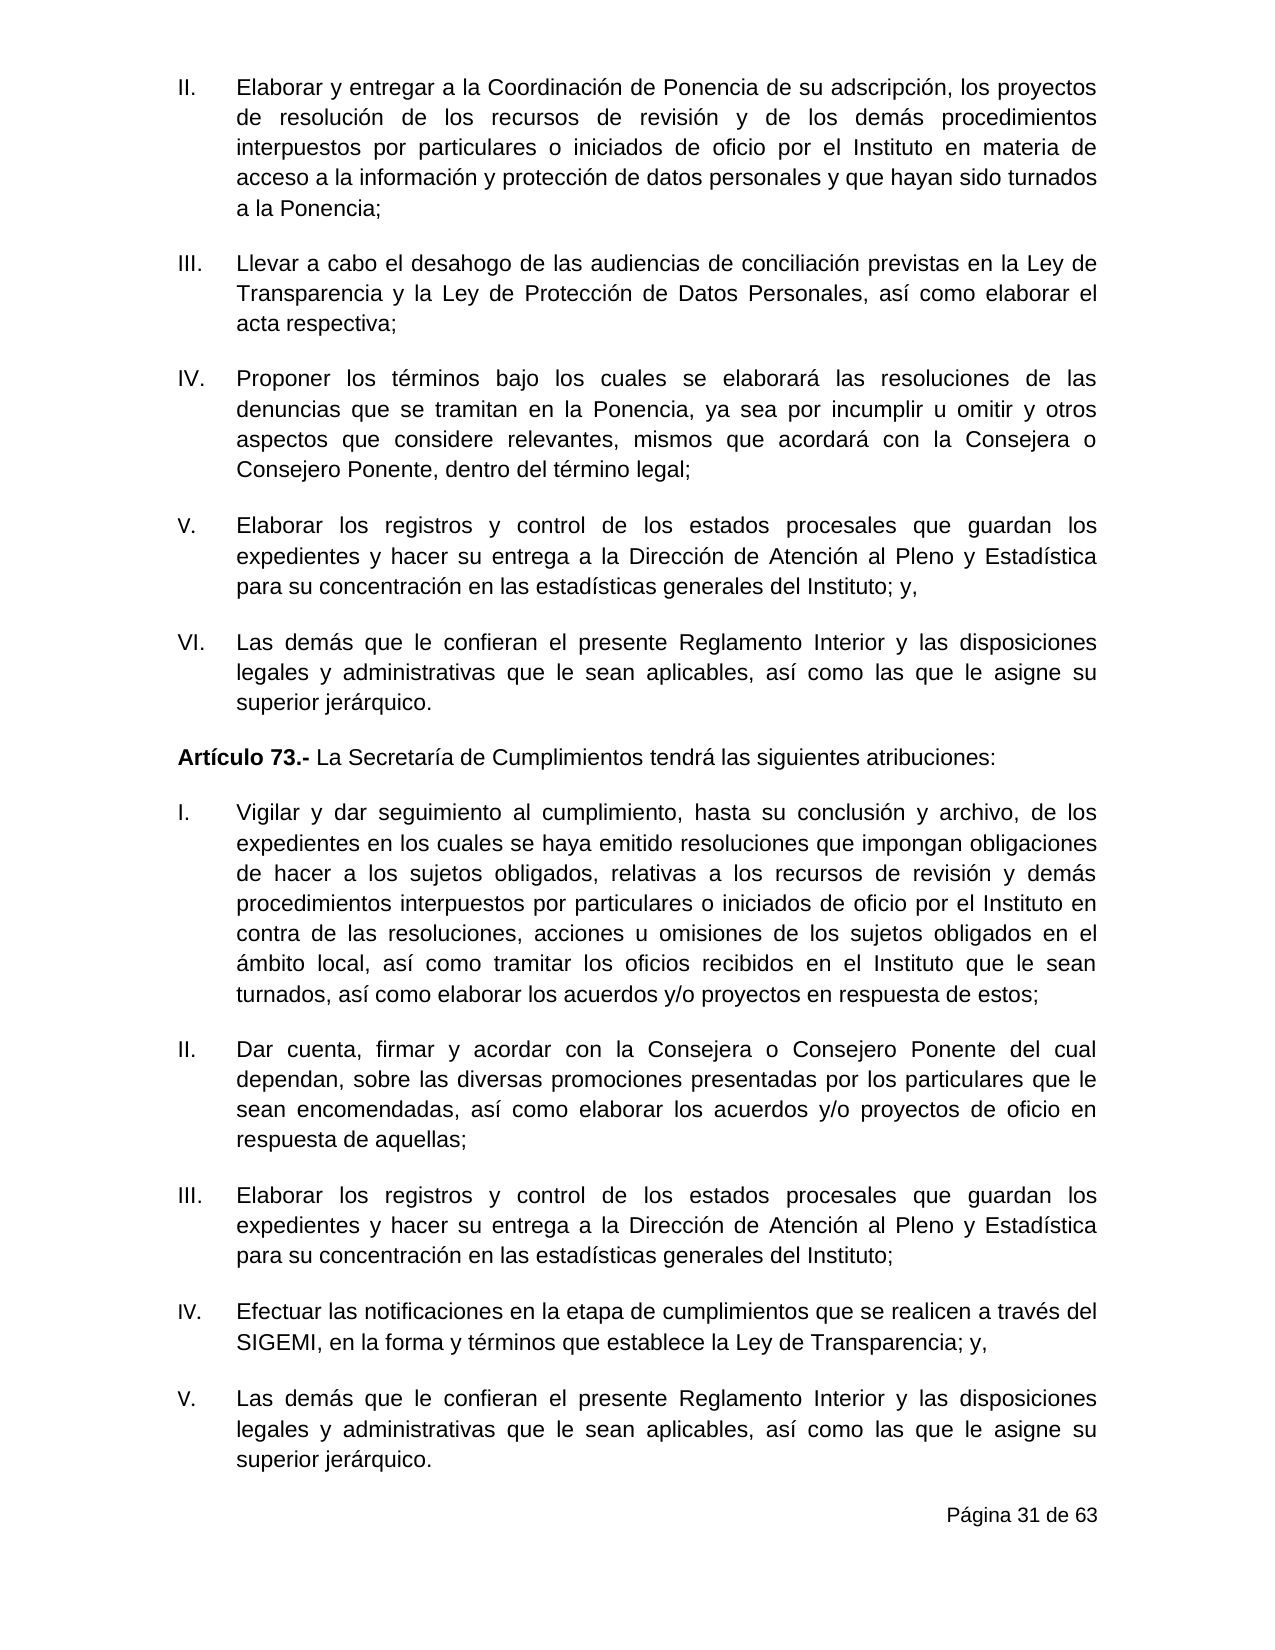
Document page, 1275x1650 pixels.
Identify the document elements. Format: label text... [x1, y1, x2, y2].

list Elaborar y entregar a la Coordinación de Ponencia de su adscripción, los proyectos de resolución de los recursos de revisión y de los demás procedimientos interpuestos por particulares o iniciados de oficio por el Instituto en materia de acceso a la información y protección de datos personales y que hayan sido turnados a la Ponencia; [177, 74, 1098, 221]
list Elaborar los registros y control de los estados procesales que guardan los expedientes y hacer su entrega a la Dirección de Atención al Pleno y Estadística para su concentración en las estadísticas generales del Instituto; [177, 1182, 1098, 1268]
list Llevar a cabo el desahogo de las audiencias de conciliación previstas en la Ley de Transparencia y la Ley de Protección de Datos Personales, así como elaborar el acta respectiva; [177, 250, 1098, 337]
list Efectuar las notificaciones en la etapa de cumplimientos que se realicen a través del SIGEMI, en la forma y términos que establece la Ley de Transparencia; y, [177, 1297, 1098, 1356]
list Dar cuenta, firmar y acordar con la Consejera o Consejero Ponente del cual dependan, sobre las diversas promociones presentadas por los particulares que le sean encomendadas, así como elaborar los acuerdos y/o proyectos de oficio en respuesta de aquellas; [177, 1036, 1098, 1153]
list Proponer los términos bajo los cuales se elaborará las resoluciones de las denuncias que se tramitan en la Ponencia, ya sea por incumplir u omitir y otros aspectos que considere relevantes, mismos que acordará con la Consejera o Consejero Ponente, dentro del término legal; [177, 365, 1098, 482]
list Elaborar los registros y control de los estados procesales que guardan los expedientes y hacer su entrega a la Dirección de Atención al Pleno y Estadística para su concentración en las estadísticas generales del Instituto; y, [177, 511, 1098, 600]
list Las demás que le confieran el presente Reglamento Interior y las disposiciones legales y administrativas que le sean aplicables, así como las que le asigne su superior jerárquico. [177, 628, 1098, 715]
text Artículo 73.- La Secretaría de Cumplimientos tendrá las siguientes atribuciones: [177, 744, 1098, 771]
list Las demás que le confieran el presente Reglamento Interior y las disposiciones legales y administrativas que le sean aplicables, así como las que le asigne su superior jerárquico. [177, 1384, 1098, 1473]
list Vigilar y dar seguimiento al cumplimiento, hasta su conclusión y archivo, de los expedientes en los cuales se haya emitido resoluciones que impongan obligaciones de hacer a los sujetos obligados, relativas a los recursos de revisión y demás procedimientos interpuestos por particulares o iniciados de oficio por el Instituto en contra de las resoluciones, acciones u omisiones de los sujetos obligados en el ámbito local, así como tramitar los oficios recibidos en el Instituto que le sean turnados, así como elaborar los acuerdos y/o proyectos en respuesta de estos; [177, 799, 1098, 1007]
